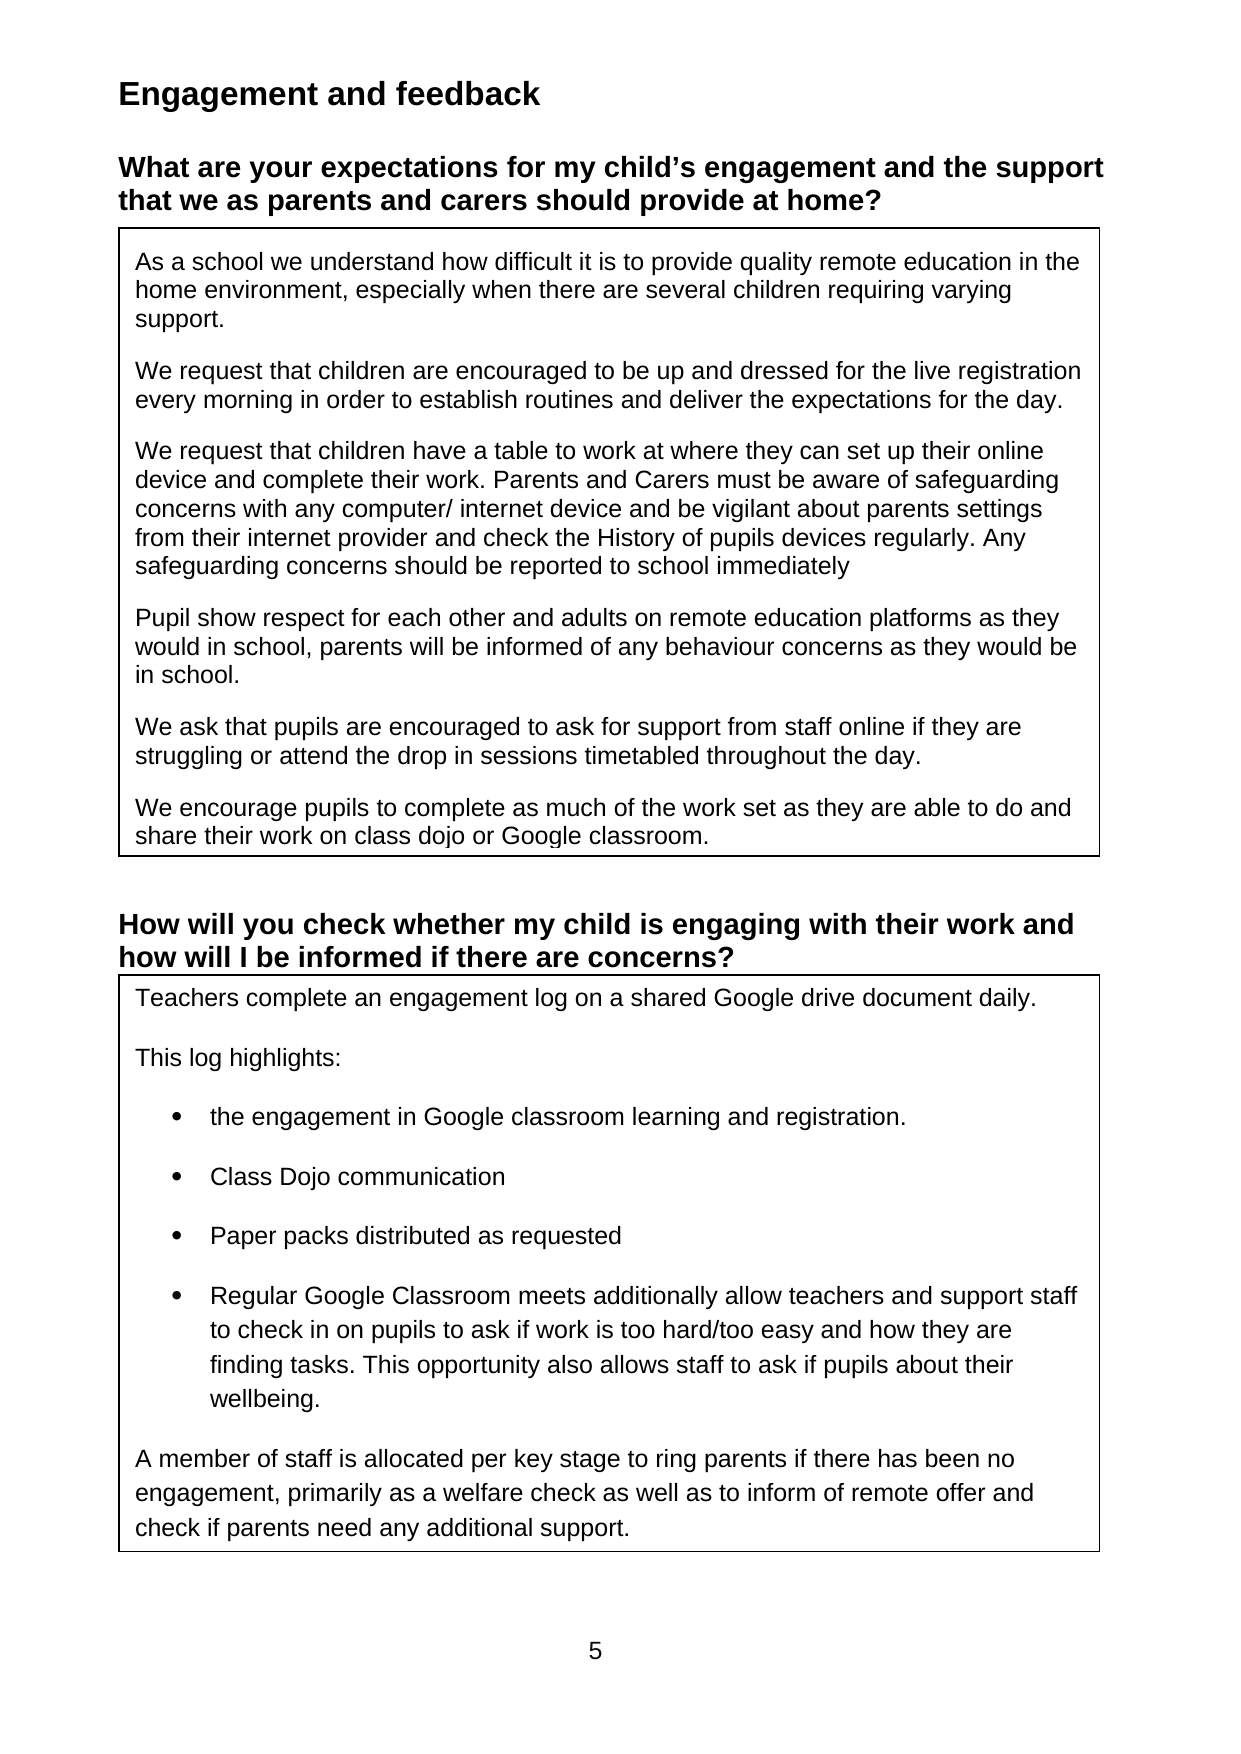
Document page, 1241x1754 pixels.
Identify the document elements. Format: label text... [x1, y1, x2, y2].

text We ask that pupils are encouraged to ask for support from staff online if they are struggling or attend the drop in sessions timetabled throughout the day. [135, 712, 1083, 770]
list the engagement in Google classroom learning and registration. [172, 1102, 1083, 1131]
list Regular Google Classroom meets additionally allow teachers and support staff to check in on pupils to ask if work is too hard/too easy and how they are finding tasks. This opportunity also allows staff to ask if pupils about their wellbeing. [172, 1281, 1083, 1413]
list Paper packs distributed as requested [172, 1221, 1083, 1250]
text This log highlights: [135, 1043, 1083, 1071]
text We request that children have a table to work at where they can set up their online device and complete their work. Parents and Carers must be aware of safeguarding concerns with any computer/ internet device and be vigilant about parents settings from their internet provider and check the History of pupils devices regularly. Any safeguarding concerns should be reported to school immediately [135, 436, 1083, 580]
text We request that children are encouraged to be up and dressed for the live registration every morning in order to establish routines and deliver the expectations for the day. [135, 356, 1083, 413]
text Pupil show respect for each other and adults on remote education platforms as they would in school, parents will be informed of any behaviour concerns as they would be in school. [135, 603, 1083, 689]
subtitle Engagement and feedback [118, 74, 1107, 112]
list Class Dojo communication [172, 1162, 1083, 1191]
text We encourage pupils to complete as much of the work set as they are able to do and share their work on class dojo or Google classroom. [135, 793, 1083, 848]
subtitle What are your expectations for my child’s engagement and the support that we as parents and carers should provide at home? [118, 150, 1107, 217]
text A member of staff is allocated per key stage to ring parents if there has been no engagement, primarily as a welfare check as well as to inform of remote offer and check if parents need any additional support. [135, 1444, 1083, 1542]
subtitle How will you check whether my child is engaging with their work and how will I be informed if there are concerns? [118, 907, 1107, 974]
text Teachers complete an engagement log on a shared Google drive document daily. [135, 983, 1083, 1012]
text As a school we understand how difficult it is to provide quality remote education in the home environment, especially when there are several children requiring varying support. [135, 247, 1083, 333]
